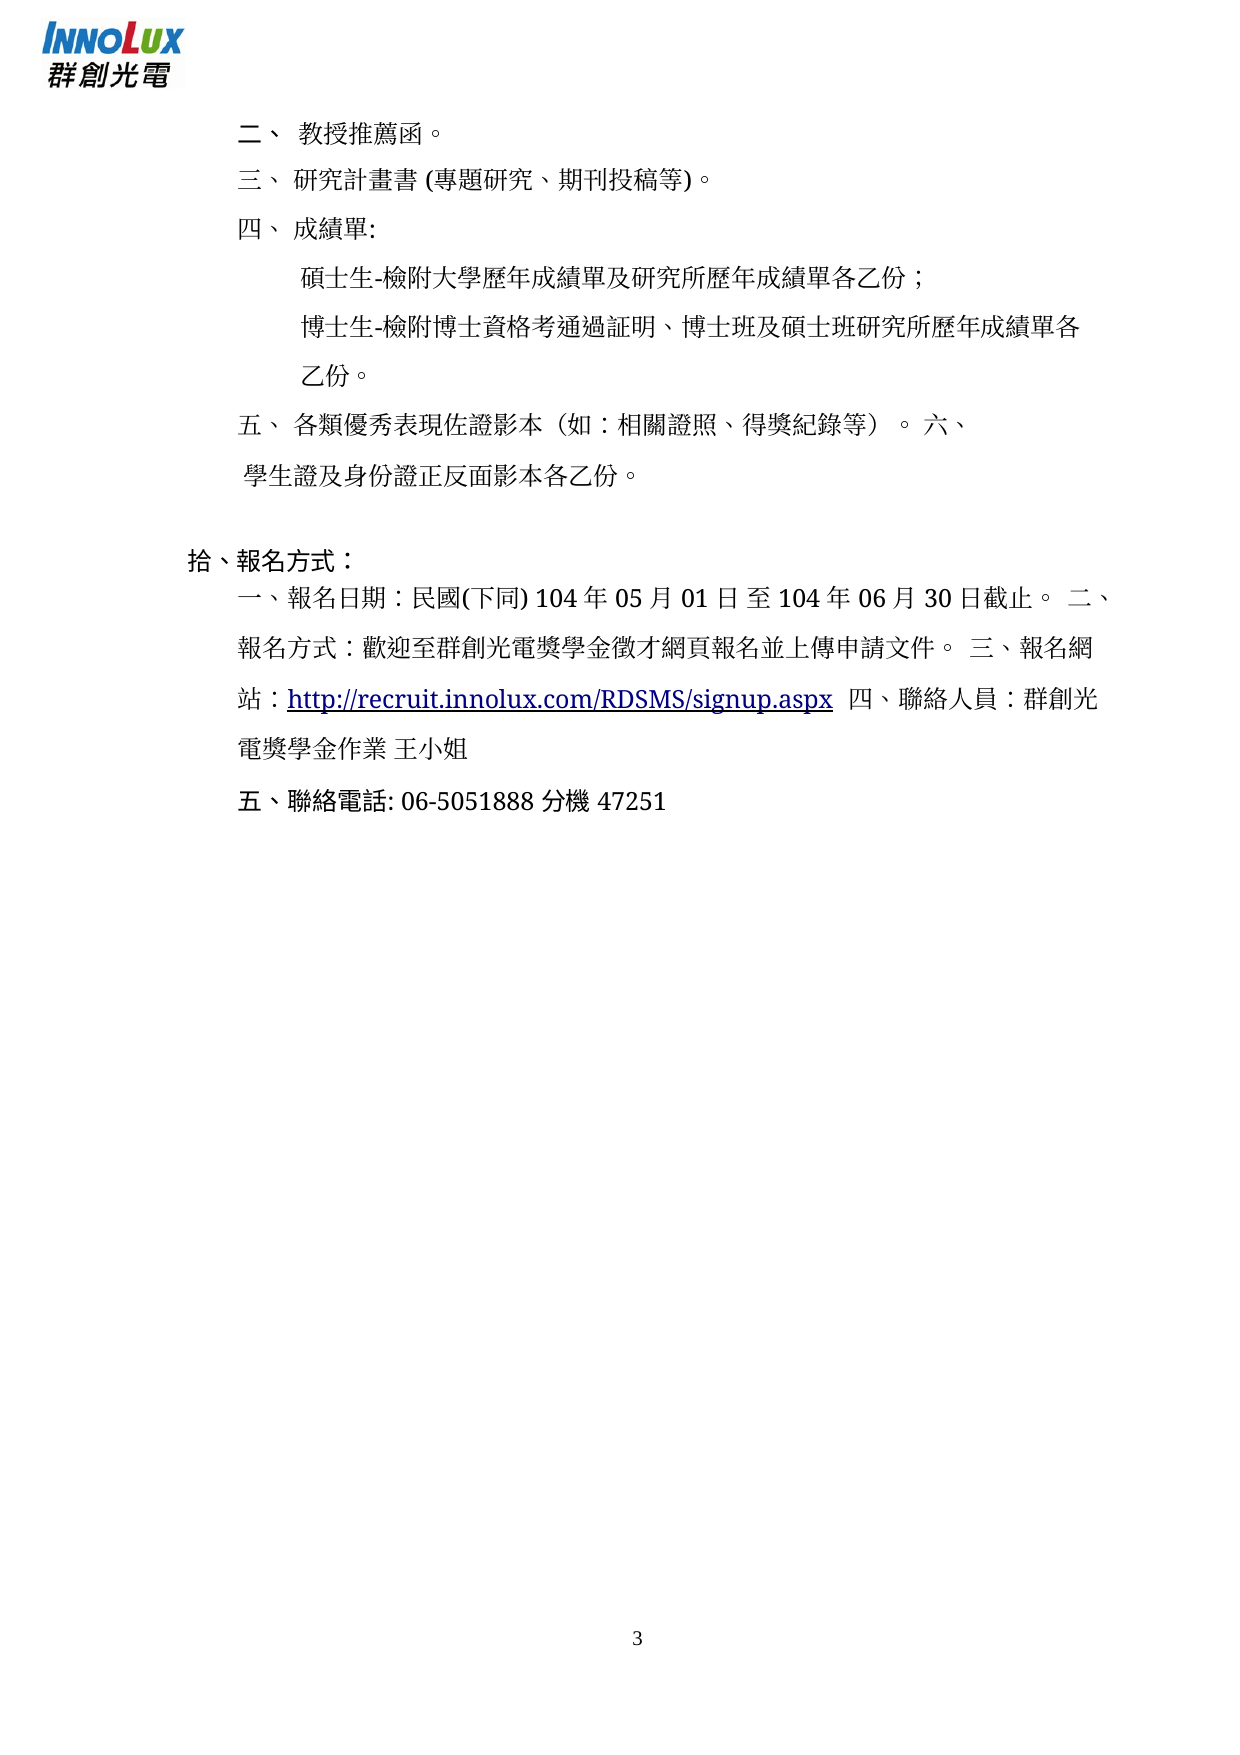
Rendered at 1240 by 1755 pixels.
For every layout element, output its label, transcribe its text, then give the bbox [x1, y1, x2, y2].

text 一、報名日期：民國(下同) 104 年 05 月 01 日 至 104 年 06 月 30 日截止。 二、報名方式：歡迎至群創光電獎學金徵才網頁報名並上傳申請文件。 三、報名網站：http://recruit.innolux.com/RDSMS/signup.aspx 四、聯絡人員：群創光電獎學金作業 王小姐 [237, 579, 1098, 766]
text 三、 研究計畫書 (專題研究、期刊投稿等)。 [237, 161, 1098, 197]
text 碩士生-檢附大學歷年成績單及研究所歷年成績單各乙份； [300, 259, 1098, 295]
text 四、 成績單: [237, 209, 1098, 246]
text 五、聯絡電話: 06-5051888 分機 47251 [237, 783, 1098, 817]
text 博士生-檢附博士資格考通過証明、博士班及碩士班研究所歷年成績單各 [300, 308, 1098, 344]
text 二、 教授推薦函。 [237, 117, 1098, 151]
text 五、 各類優秀表現佐證影本（如：相關證照、得獎紀錄等）。 六、 學生證及身份證正反面影本各乙份。 [237, 406, 957, 492]
text 拾、報名方式： [187, 536, 1098, 579]
text 乙份。 [300, 357, 1098, 393]
